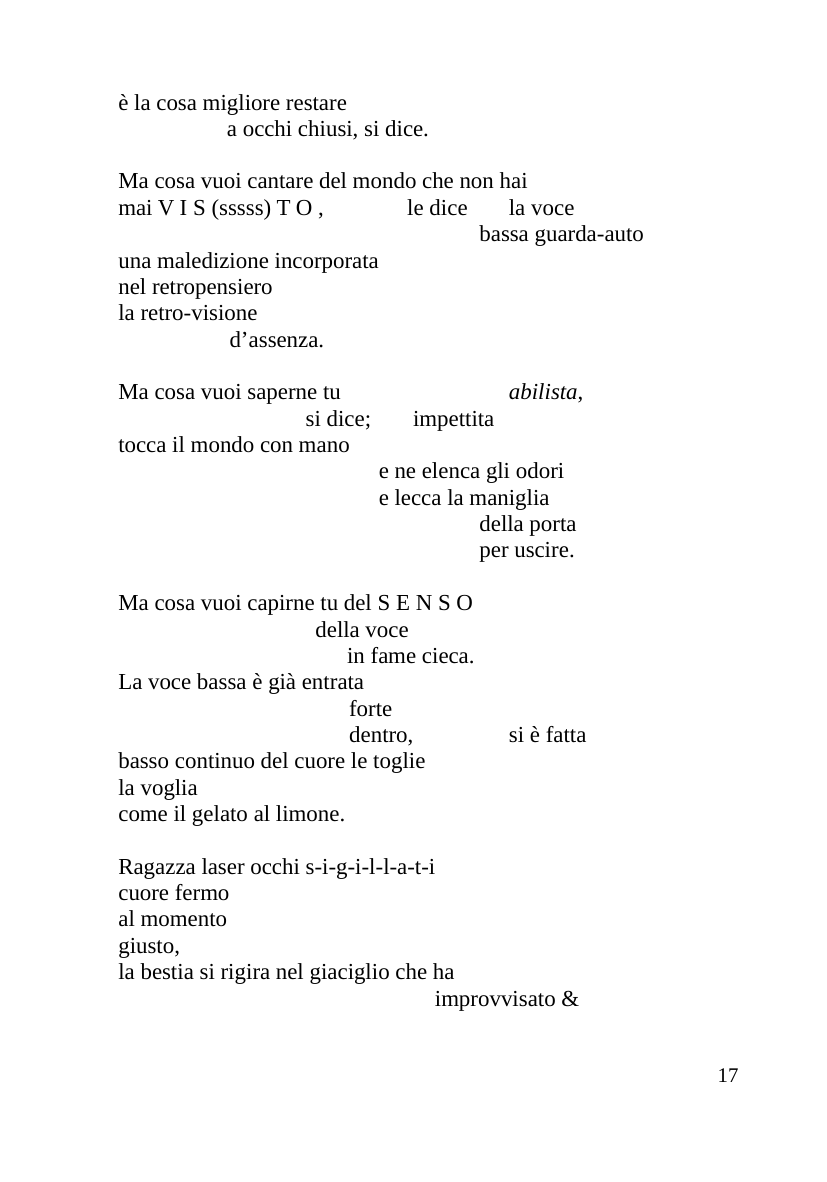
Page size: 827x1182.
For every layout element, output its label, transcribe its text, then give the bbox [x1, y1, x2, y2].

text la voglia [118, 774, 738, 800]
text dentro, si è fatta [248, 721, 738, 747]
text bassa guarda-auto [378, 220, 738, 247]
text si dice; impettita [248, 405, 738, 431]
text in fame cieca. [118, 642, 738, 668]
text è la cosa migliore restare [118, 88, 738, 115]
text improvvisato & [248, 984, 738, 1011]
text della voce [88, 616, 738, 642]
text al momento [118, 906, 738, 932]
text per uscire. [378, 537, 738, 563]
text giusto, [118, 932, 738, 958]
text nel retropensiero [118, 273, 738, 299]
text d’assenza. [88, 326, 738, 352]
text come il gelato al limone. [118, 800, 738, 826]
text della porta [378, 510, 738, 537]
text una maledizione incorporata [118, 247, 738, 273]
text La voce bassa è già entrata [118, 668, 738, 695]
text Ma cosa vuoi capirne tu del S E N S O [118, 589, 738, 616]
text Ma cosa vuoi saperne tu abilista, [118, 378, 738, 405]
text basso continuo del cuore le toglie [118, 747, 738, 774]
text e lecca la maniglia [118, 484, 738, 510]
text la bestia si rigira nel giaciglio che ha [118, 958, 738, 984]
text cuore fermo [118, 879, 738, 906]
text la retro-visione [118, 299, 738, 326]
text tocca il mondo con mano [118, 431, 738, 457]
text Ragazza laser occhi s-i-g-i-l-l-a-t-i [118, 853, 738, 879]
text mai V I S (sssss) T O , le dice la voce [118, 194, 738, 220]
text a occhi chiusi, si dice. [118, 115, 738, 141]
text forte [248, 695, 738, 721]
text Ma cosa vuoi cantare del mondo che non hai [118, 168, 738, 194]
text e ne elenca gli odori [118, 457, 738, 484]
